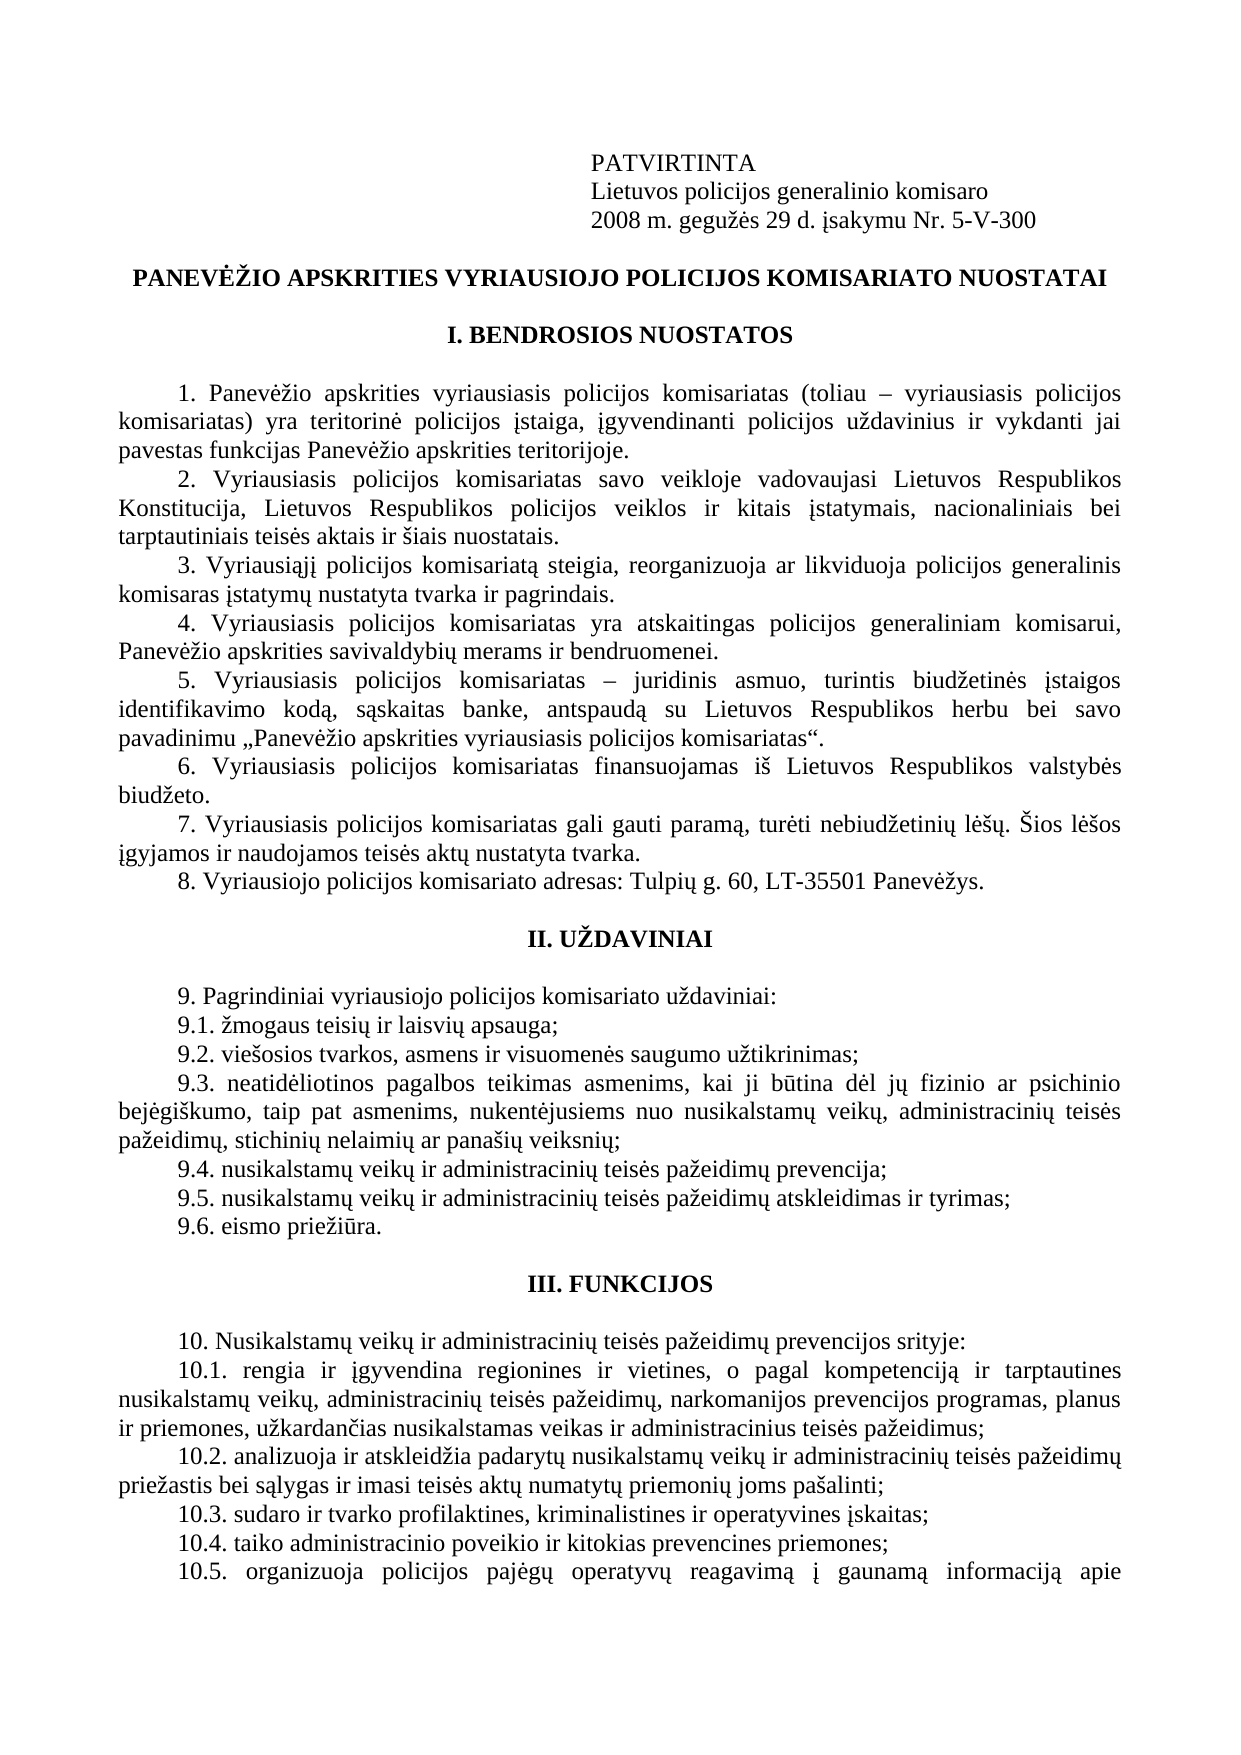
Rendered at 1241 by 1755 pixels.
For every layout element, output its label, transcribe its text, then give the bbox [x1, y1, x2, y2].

text 9.1. žmogaus teisių ir laisvių apsauga; [118, 1010, 1122, 1039]
text 6. Vyriausiasis policijos komisariatas finansuojamas iš Lietuvos Respublikos valstybės biudžeto. [118, 751, 1122, 809]
text 9.5. nusikalstamų veikų ir administracinių teisės pažeidimų atskleidimas ir tyrimas; [118, 1183, 1122, 1211]
text 9. Pagrindiniai vyriausiojo policijos komisariato uždaviniai: [118, 981, 1122, 1010]
text 9.3. neatidėliotinos pagalbos teikimas asmenims, kai ji būtina dėl jų fizinio ar psichinio bejėgiškumo, taip pat asmenims, nukentėjusiems nuo nusikalstamų veikų, administracinių teisės pažeidimų, stichinių nelaimių ar panašių veiksnių; [118, 1068, 1122, 1154]
text 10.3. sudaro ir tvarko profilaktines, kriminalistines ir operatyvines įskaitas; [118, 1499, 1122, 1528]
text 5. Vyriausiasis policijos komisariatas – juridinis asmuo, turintis biudžetinės įstaigos identifikavimo kodą, sąskaitas banke, antspaudą su Lietuvos Respublikos herbu bei savo pavadinimu „Panevėžio apskrities vyriausiasis policijos komisariatas“. [118, 665, 1122, 751]
text 10.2. analizuoja ir atskleidžia padarytų nusikalstamų veikų ir administracinių teisės pažeidimų priežastis bei sąlygas ir imasi teisės aktų numatytų priemonių joms pašalinti; [118, 1441, 1122, 1499]
text 2. Vyriausiasis policijos komisariatas savo veikloje vadovaujasi Lietuvos Respublikos Konstitucija, Lietuvos Respublikos policijos veiklos ir kitais įstatymais, nacionaliniais bei tarptautiniais teisės aktais ir šiais nuostatais. [118, 464, 1122, 550]
text 9.2. viešosios tvarkos, asmens ir visuomenės saugumo užtikrinimas; [118, 1039, 1122, 1068]
text Lietuvos policijos generalinio komisaro [591, 176, 1122, 205]
text 1. Panevėžio apskrities vyriausiasis policijos komisariatas (toliau – vyriausiasis policijos komisariatas) yra teritorinė policijos įstaiga, įgyvendinanti policijos uždavinius ir vykdanti jai pavestas funkcijas Panevėžio apskrities teritorijoje. [118, 378, 1122, 464]
text 9.4. nusikalstamų veikų ir administracinių teisės pažeidimų prevencija; [118, 1154, 1122, 1183]
text II. UŽDAVINIAI [118, 924, 1122, 953]
text 10. Nusikalstamų veikų ir administracinių teisės pažeidimų prevencijos srityje: [118, 1326, 1122, 1355]
text 10.1. rengia ir įgyvendina regionines ir vietines, o pagal kompetenciją ir tarptautines nusikalstamų veikų, administracinių teisės pažeidimų, narkomanijos prevencijos programas, planus ir priemones, užkardančias nusikalstamas veikas ir administracinius teisės pažeidimus; [118, 1355, 1122, 1441]
text 2008 m. gegužės 29 d. įsakymu Nr. 5-V-300 [591, 205, 1122, 234]
text 8. Vyriausiojo policijos komisariato adresas: Tulpių g. 60, LT-35501 Panevėžys. [118, 866, 1122, 895]
text 3. Vyriausiąjį policijos komisariatą steigia, reorganizuoja ar likviduoja policijos generalinis komisaras įstatymų nustatyta tvarka ir pagrindais. [118, 550, 1122, 608]
text 7. Vyriausiasis policijos komisariatas gali gauti paramą, turėti nebiudžetinių lėšų. Šios lėšos įgyjamos ir naudojamos teisės aktų nustatyta tvarka. [118, 809, 1122, 866]
text 9.6. eismo priežiūra. [118, 1211, 1122, 1240]
text I. BENDROSIOS NUOSTATOS [118, 320, 1122, 349]
text 10.5. organizuoja policijos pajėgų operatyvų reagavimą į gaunamą informaciją apie [118, 1556, 1122, 1585]
text PATVIRTINTA [591, 148, 1122, 176]
text PANEVĖŽIO APSKRITIES VYRIAUSIOJO POLICIJOS KOMISARIATO NUOSTATAI [118, 263, 1122, 291]
text 10.4. taiko administracinio poveikio ir kitokias prevencines priemones; [118, 1528, 1122, 1556]
text 4. Vyriausiasis policijos komisariatas yra atskaitingas policijos generaliniam komisarui, Panevėžio apskrities savivaldybių merams ir bendruomenei. [118, 608, 1122, 665]
text III. FUNKCIJOS [118, 1269, 1122, 1298]
